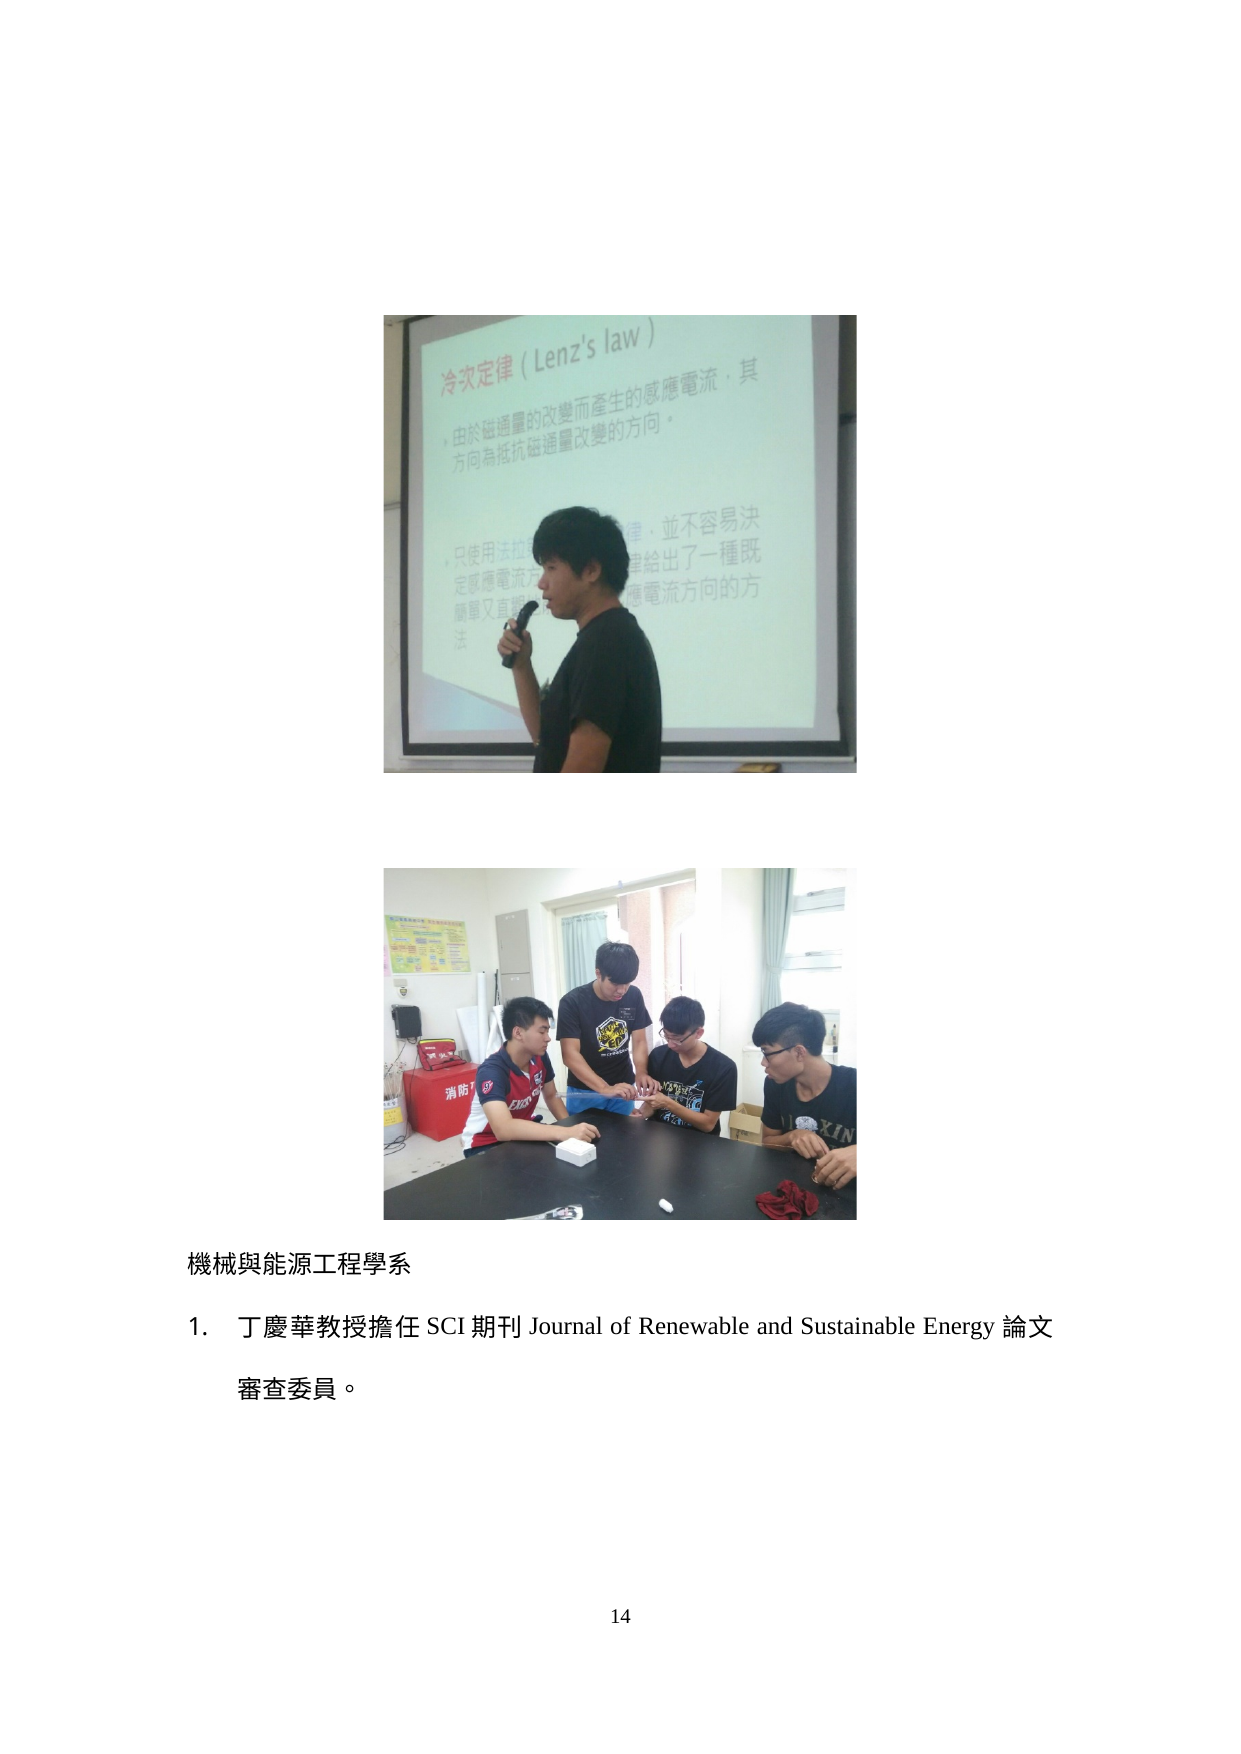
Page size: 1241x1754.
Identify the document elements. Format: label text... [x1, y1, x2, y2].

list 丁慶華教授擔任SCI期刊Journal of Renewable and Sustainable Energy論文審查委員。 [187, 1284, 1053, 1409]
text 機械與能源工程學系 [187, 1221, 1053, 1284]
